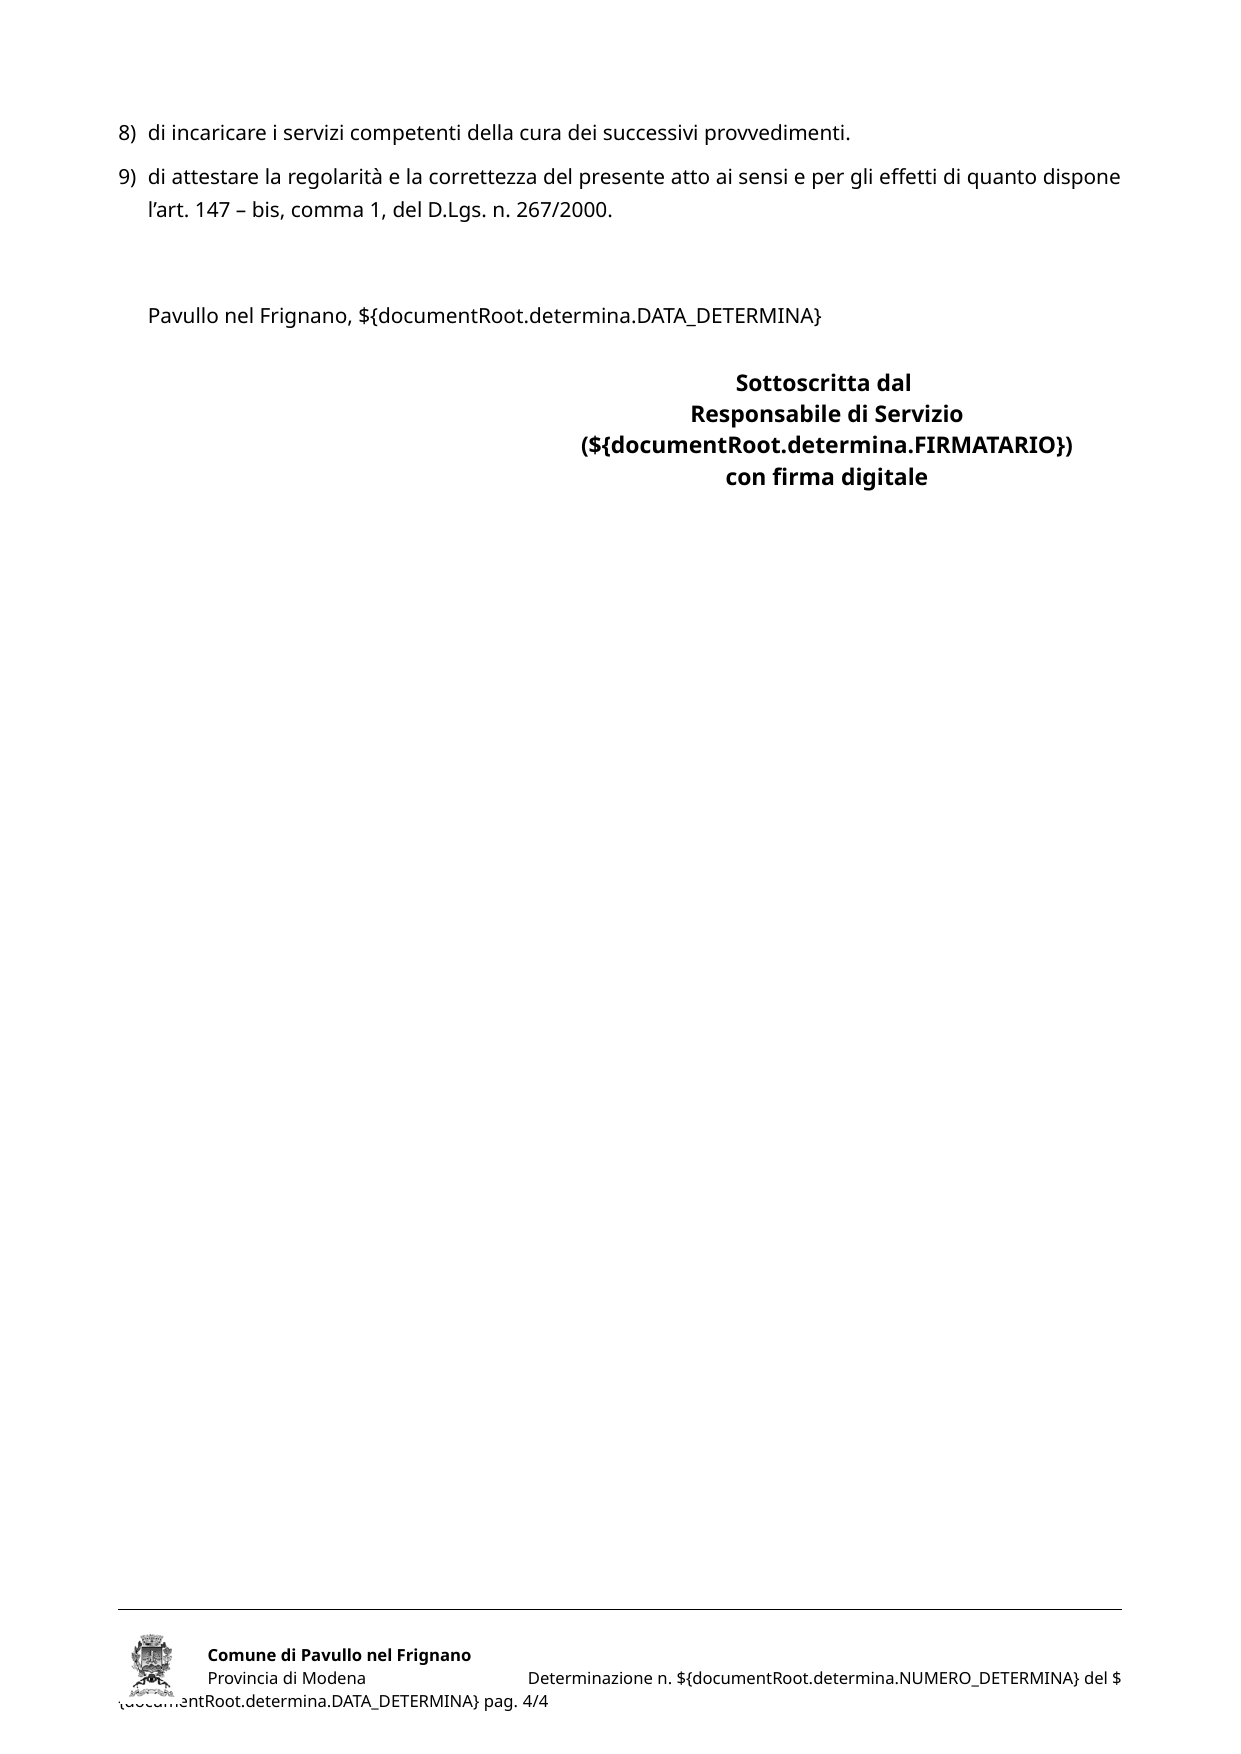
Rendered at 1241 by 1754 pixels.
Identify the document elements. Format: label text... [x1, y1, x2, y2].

text Responsabile di Servizio [532, 398, 1122, 429]
text Pavullo nel Frignano, ${documentRoot.determina.DATA_DETERMINA} [118, 302, 1122, 330]
list di attestare la regolarità e la correttezza del presente atto ai sensi e per gli effetti di quanto dispone l’art. 147 – bis, comma 1, del D.Lgs. n. 267/2000. [118, 162, 1122, 223]
text Sottoscritta dal [532, 367, 1122, 398]
list di incaricare i servizi competenti della cura dei successivi provvedimenti. [118, 118, 1122, 147]
text (${documentRoot.determina.FIRMATARIO}) [532, 429, 1122, 461]
picture [120, 1631, 183, 1704]
text con firma digitale [532, 461, 1122, 492]
